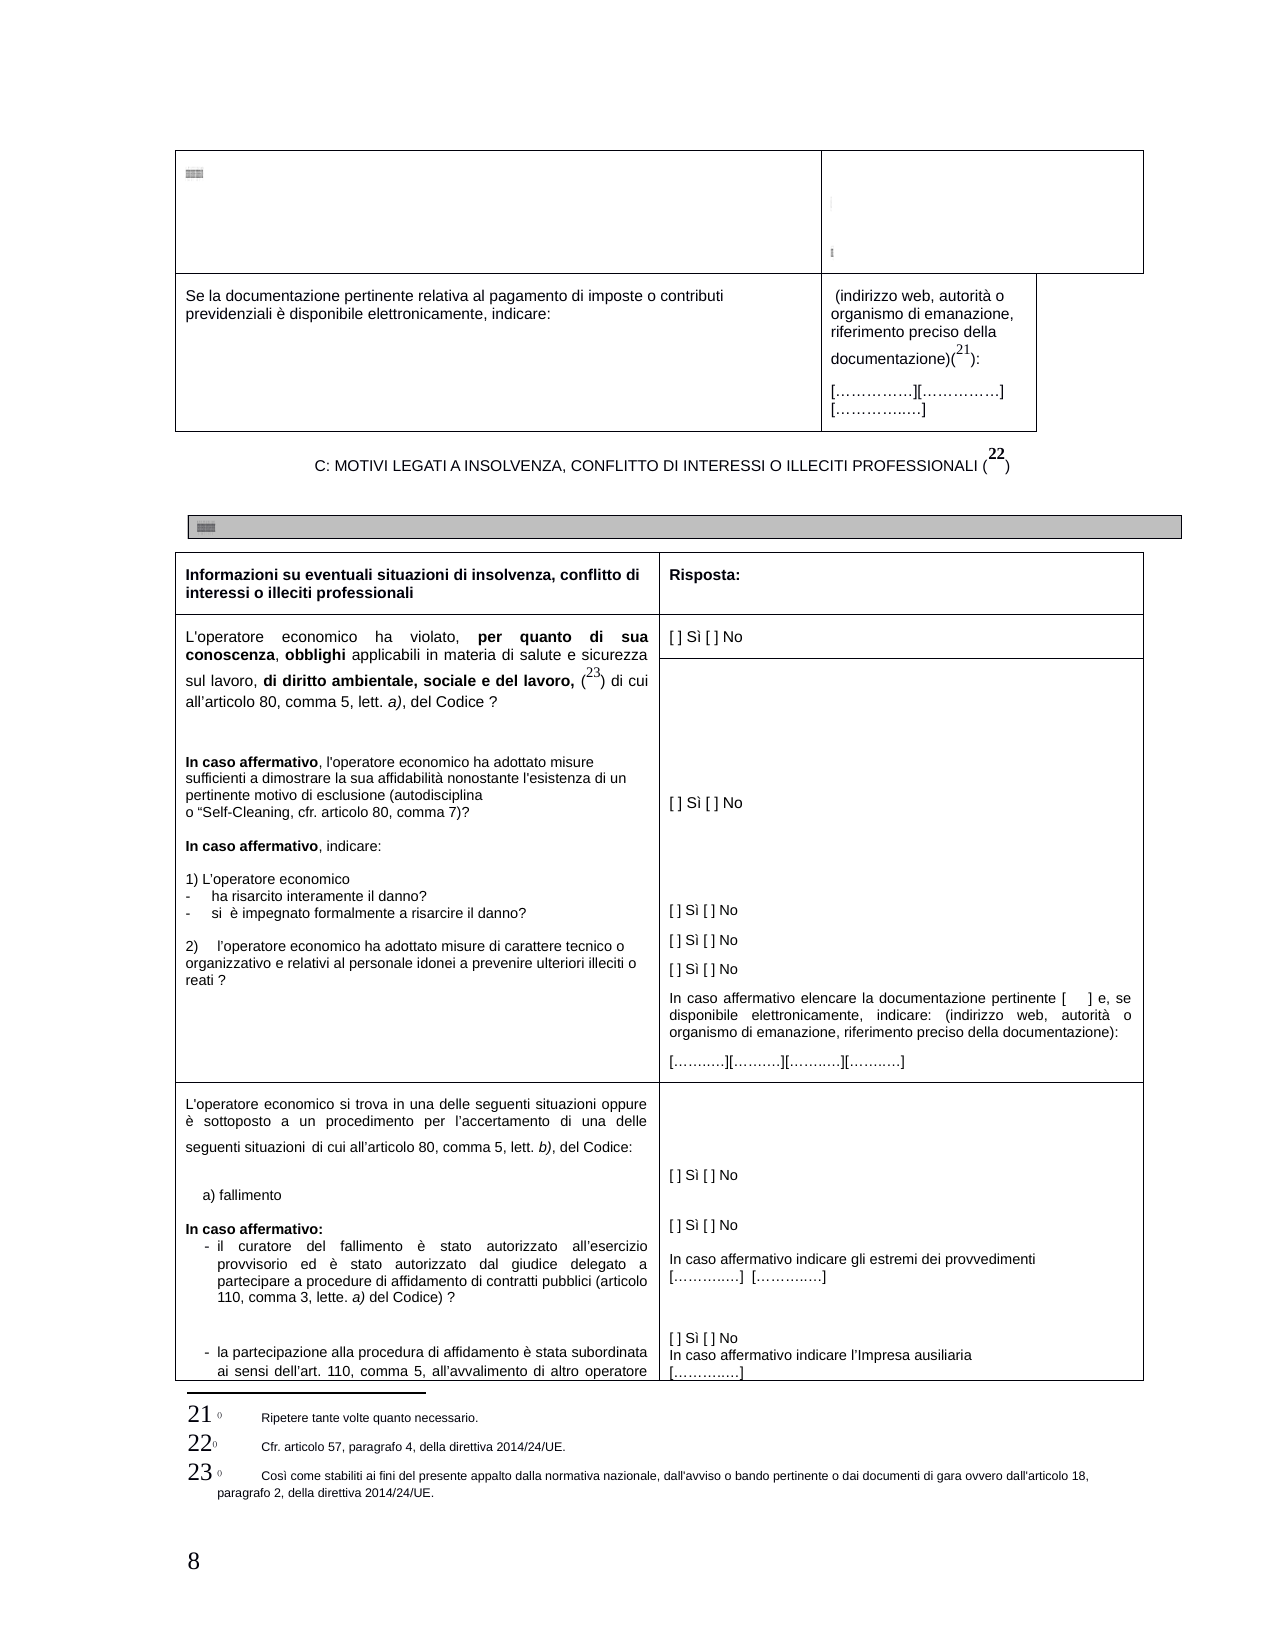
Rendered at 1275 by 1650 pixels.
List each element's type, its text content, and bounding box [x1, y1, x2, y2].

table_cell [ ] Sì [ ] No [ ] Sì [ ] No [ ] Sì [ ] No [ ] Sì [ ] No In caso affermativo elencare la documentazione pertinente [ ] e, se disponibile elettronicamente, indicare: (indirizzo web, autorità o organismo di emanazione, riferimento preciso della documentazione): [……..…][…….…][……..…][……..…] [660, 659, 1143, 1082]
table_cell L'operatore economico si trova in una delle seguenti situazioni oppure è sottoposto a un procedimento per l’accertamento di una delle seguenti situazioni di cui all’articolo 80, comma 5, lett. b), del Codice: a) fallimento In caso affermativo: il curatore del fallimento è stato autorizzato all’esercizio provvisorio ed è stato autorizzato dal giudice delegato a partecipare a procedure di affidamento di contratti pubblici (articolo 110, comma 3, lette. a) del Codice) ? la partecipazione alla procedura di affidamento è stata subordinata ai sensi dell’art. 110, comma 5, all’avvalimento di altro operatore [176, 1083, 659, 1380]
table_cell a) [………..…] b) [……..……] c1) [ ] Sì [ ] No - [ ] Sì [ ] No - [………………] - [………………] c2) [………….…] d) [ ] Sì [ ] No In caso affermativo, fornire informazioni dettagliate: [……] [822, 151, 1143, 273]
table_header Risposta: [660, 553, 1143, 614]
text () Cfr. articolo 57, paragrafo 4, della direttiva 2014/24/UE. [187, 1428, 1137, 1457]
text Si noti che ai fini del presente appalto alcuni dei motivi di esclusione elencati di seguito potrebbero essere stati oggetto di una definizione più precisa nel diritto nazionale, nell'avviso o bando pertinente o nei documenti di gara. Il diritto nazionale può ad esempio prevedere che nel concetto di "grave illecito professionale" rientrino forme diverse di condotta. [189, 516, 1181, 538]
table_cell [1037, 274, 1143, 431]
table_cell [ ] Sì [ ] No [ ] Sì [ ] No In caso affermativo indicare gli estremi dei provvedimenti [………..…] [………..…] [ ] Sì [ ] No In caso affermativo indicare l’Impresa ausiliaria [………..…] [660, 1083, 1143, 1380]
table_cell L'operatore economico ha violato, per quanto di sua conoscenza, obblighi applicabili in materia di salute e sicurezza sul lavoro, di diritto ambientale, sociale e del lavoro, () di cui all’articolo 80, comma 5, lett. a), del Codice ? In caso affermativo, l'operatore economico ha adottato misure sufficienti a dimostrare la sua affidabilità nonostante l'esistenza di un pertinente motivo di esclusione (autodisciplina o “Self-Cleaning, cfr. articolo 80, comma 7)? In caso affermativo, indicare: 1) L’operatore economico - ha risarcito interamente il danno? - si è impegnato formalmente a risarcire il danno? 2) l’operatore economico ha adottato misure di carattere tecnico o organizzativo e relativi al personale idonei a prevenire ulteriori illeciti o reati ? [176, 615, 659, 1082]
table_header Informazioni su eventuali situazioni di insolvenza, conflitto di interessi o illeciti professionali [176, 553, 659, 614]
table_cell Se la documentazione pertinente relativa al pagamento di imposte o contributi previdenziali è disponibile elettronicamente, indicare: [176, 274, 821, 431]
table_cell [ ] Sì [ ] No [660, 615, 1143, 658]
title C: motivi legati a insolvenza, conflitto di interessi o illeciti professionali () [187, 444, 1137, 478]
table_cell In caso negativo, indicare: a) Paese o Stato membro interessato b) Di quale importo si tratta c) Come è stata stabilita tale inottemperanza: 1) Mediante una decisione giudiziaria o amministrativa: Tale decisione è definitiva e vincolante? Indicare la data della sentenza di condanna o della decisione. Nel caso di una sentenza di condanna, se stabilita direttamente nella sentenza di condanna, la durata del periodo d'esclusione: 2) In altro modo? Specificare: d) L'operatore economico ha ottemperato od ottempererà ai suoi obblighi, pagando o impegnandosi in modo vincolante a pagare le imposte, le tasse o i contributi previdenziali dovuti, compresi eventuali interessi o multe, avendo effettuato il pagamento o formalizzato l’impegno prima della scadenza del termine per la presentazione della domanda (articolo 80 comma 4, ultimo periodo, del Codice)? [176, 151, 821, 273]
table_cell (indirizzo web, autorità o organismo di emanazione, riferimento preciso della documentazione)(): [……………][……………][…………..…] [822, 274, 1036, 431]
